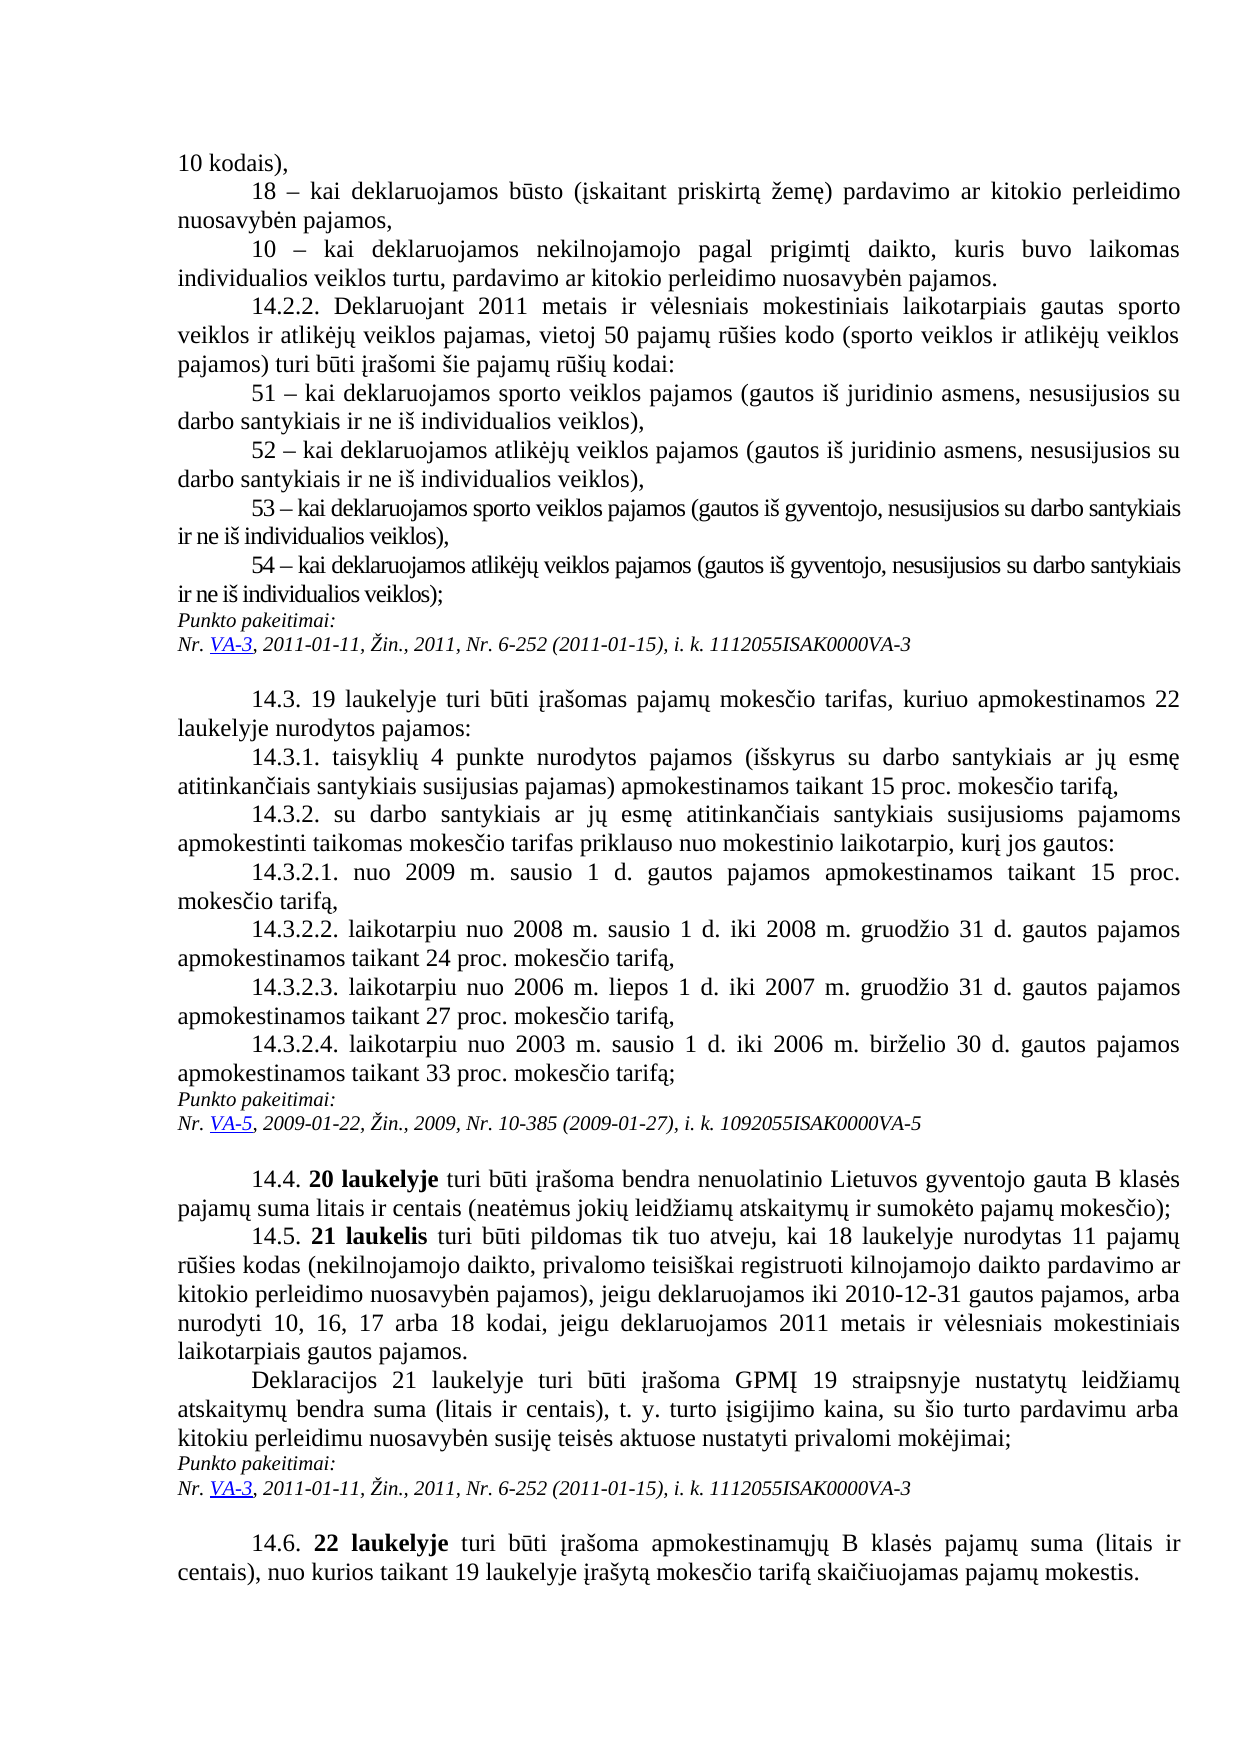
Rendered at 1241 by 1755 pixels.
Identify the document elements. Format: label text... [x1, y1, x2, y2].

text 53 – kai deklaruojamos sporto veiklos pajamos (gautos iš gyventojo, nesusijusios su darbo santykiais ir ne iš individualios veiklos), [177, 493, 1181, 550]
text 14.3.1. taisyklių 4 punkte nurodytos pajamos (išskyrus su darbo santykiais ar jų esmę atitinkančiais santykiais susijusias pajamas) apmokestinamos taikant 15 proc. mokesčio tarifą, [177, 742, 1181, 799]
text 14.2.2. Deklaruojant 2011 metais ir vėlesniais mokestiniais laikotarpiais gautas sporto veiklos ir atlikėjų veiklos pajamas, vietoj 50 pajamų rūšies kodo (sporto veiklos ir atlikėjų veiklos pajamos) turi būti įrašomi šie pajamų rūšių kodai: [177, 291, 1181, 378]
text 14.3. 19 laukelyje turi būti įrašomas pajamų mokesčio tarifas, kuriuo apmokestinamos 22 laukelyje nurodytos pajamos: [177, 684, 1181, 742]
text 14.4. 20 laukelyje turi būti įrašoma bendra nenuolatinio Lietuvos gyventojo gauta B klasės pajamų suma litais ir centais (neatėmus jokių leidžiamų atskaitymų ir sumokėto pajamų mokesčio); [177, 1164, 1181, 1221]
text Deklaracijos 21 laukelyje turi būti įrašoma GPMĮ 19 straipsnyje nustatytų leidžiamų atskaitymų bendra suma (litais ir centais), t. y. turto įsigijimo kaina, su šio turto pardavimu arba kitokiu perleidimu nuosavybėn susiję teisės aktuose nustatyti privalomi mokėjimai; [177, 1365, 1181, 1451]
text 10 kodais), [177, 148, 1181, 176]
text 51 – kai deklaruojamos sporto veiklos pajamos (gautos iš juridinio asmens, nesusijusios su darbo santykiais ir ne iš individualios veiklos), [177, 378, 1181, 435]
text Nr. VA-3, 2011-01-11, Žin., 2011, Nr. 6-252 (2011-01-15), i. k. 1112055ISAK0000VA-3 [177, 1475, 1181, 1499]
text 14.3.2.4. laikotarpiu nuo 2003 m. sausio 1 d. iki 2006 m. birželio 30 d. gautos pajamos apmokestinamos taikant 33 proc. mokesčio tarifą; [177, 1029, 1181, 1087]
text 14.6. 22 laukelyje turi būti įrašoma apmokestinamųjų B klasės pajamų suma (litais ir centais), nuo kurios taikant 19 laukelyje įrašytą mokesčio tarifą skaičiuojamas pajamų mokestis. [177, 1528, 1181, 1586]
text Punkto pakeitimai: [177, 1087, 1181, 1111]
text Nr. VA-3, 2011-01-11, Žin., 2011, Nr. 6-252 (2011-01-15), i. k. 1112055ISAK0000VA-3 [177, 632, 1181, 656]
text 14.3.2.2. laikotarpiu nuo 2008 m. sausio 1 d. iki 2008 m. gruodžio 31 d. gautos pajamos apmokestinamos taikant 24 proc. mokesčio tarifą, [177, 914, 1181, 972]
text Punkto pakeitimai: [177, 1451, 1181, 1475]
text 14.3.2. su darbo santykiais ar jų esmę atitinkančiais santykiais susijusioms pajamoms apmokestinti taikomas mokesčio tarifas priklauso nuo mokestinio laikotarpio, kurį jos gautos: [177, 799, 1181, 857]
text 10 – kai deklaruojamos nekilnojamojo pagal prigimtį daikto, kuris buvo laikomas individualios veiklos turtu, pardavimo ar kitokio perleidimo nuosavybėn pajamos. [177, 234, 1181, 291]
text Nr. VA-5, 2009-01-22, Žin., 2009, Nr. 10-385 (2009-01-27), i. k. 1092055ISAK0000VA-5 [177, 1111, 1181, 1135]
text 54 – kai deklaruojamos atlikėjų veiklos pajamos (gautos iš gyventojo, nesusijusios su darbo santykiais ir ne iš individualios veiklos); [177, 550, 1181, 608]
text 14.3.2.3. laikotarpiu nuo 2006 m. liepos 1 d. iki 2007 m. gruodžio 31 d. gautos pajamos apmokestinamos taikant 27 proc. mokesčio tarifą, [177, 972, 1181, 1029]
text 52 – kai deklaruojamos atlikėjų veiklos pajamos (gautos iš juridinio asmens, nesusijusios su darbo santykiais ir ne iš individualios veiklos), [177, 435, 1181, 493]
text Punkto pakeitimai: [177, 608, 1181, 632]
text 18 – kai deklaruojamos būsto (įskaitant priskirtą žemę) pardavimo ar kitokio perleidimo nuosavybėn pajamos, [177, 176, 1181, 234]
text 14.3.2.1. nuo 2009 m. sausio 1 d. gautos pajamos apmokestinamos taikant 15 proc. mokesčio tarifą, [177, 857, 1181, 914]
text 14.5. 21 laukelis turi būti pildomas tik tuo atveju, kai 18 laukelyje nurodytas 11 pajamų rūšies kodas (nekilnojamojo daikto, privalomo teisiškai registruoti kilnojamojo daikto pardavimo ar kitokio perleidimo nuosavybėn pajamos), jeigu deklaruojamos iki 2010-12-31 gautos pajamos, arba nurodyti 10, 16, 17 arba 18 kodai, jeigu deklaruojamos 2011 metais ir vėlesniais mokestiniais laikotarpiais gautos pajamos. [177, 1221, 1181, 1365]
